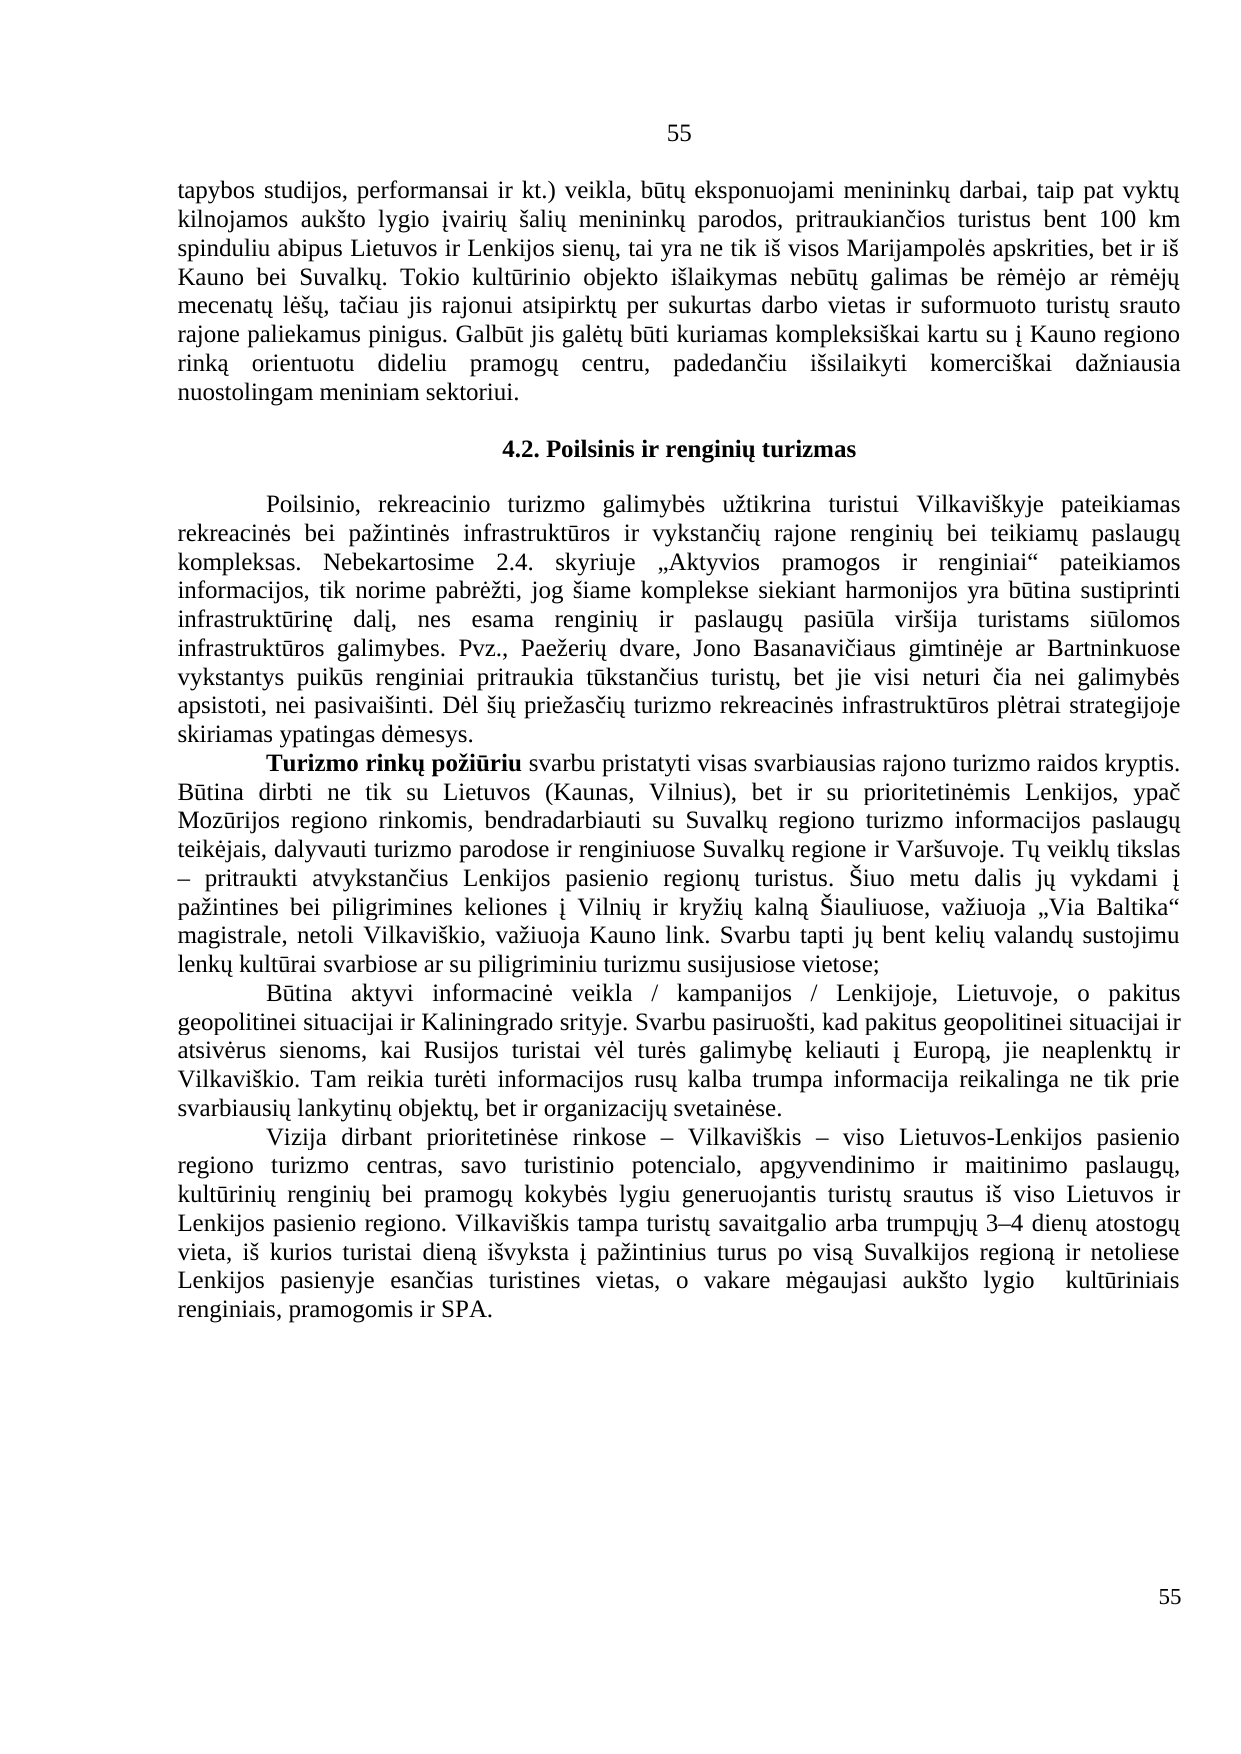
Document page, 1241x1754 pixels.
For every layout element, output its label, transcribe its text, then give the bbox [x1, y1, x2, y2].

text tapybos studijos, performansai ir kt.) veikla, būtų eksponuojami menininkų darbai, taip pat vyktų kilnojamos aukšto lygio įvairių šalių menininkų parodos, pritraukiančios turistus bent 100 km spinduliu abipus Lietuvos ir Lenkijos sienų, tai yra ne tik iš visos Marijampolės apskrities, bet ir iš Kauno bei Suvalkų. Tokio kultūrinio objekto išlaikymas nebūtų galimas be rėmėjo ar rėmėjų mecenatų lėšų, tačiau jis rajonui atsipirktų per sukurtas darbo vietas ir suformuoto turistų srauto rajone paliekamus pinigus. Galbūt jis galėtų būti kuriamas kompleksiškai kartu su į Kauno regiono rinką orientuotu dideliu pramogų centru, padedančiu išsilaikyti komerciškai dažniausia nuostolingam meniniam sektoriui. [177, 176, 1181, 406]
text Poilsinio, rekreacinio turizmo galimybės užtikrina turistui Vilkaviškyje pateikiamas rekreacinės bei pažintinės infrastruktūros ir vykstančių rajone renginių bei teikiamų paslaugų kompleksas. Nebekartosime 2.4. skyriuje „Aktyvios pramogos ir renginiai“ pateikiamos informacijos, tik norime pabrėžti, jog šiame komplekse siekiant harmonijos yra būtina sustiprinti infrastruktūrinę dalį, nes esama renginių ir paslaugų pasiūla viršija turistams siūlomos infrastruktūros galimybes. Pvz., Paežerių dvare, Jono Basanavičiaus gimtinėje ar Bartninkuose vykstantys puikūs renginiai pritraukia tūkstančius turistų, bet jie visi neturi čia nei galimybės apsistoti, nei pasivaišinti. Dėl šių priežasčių turizmo rekreacinės infrastruktūros plėtrai strategijoje skiriamas ypatingas dėmesys. [177, 489, 1181, 748]
text Būtina aktyvi informacinė veikla / kampanijos / Lenkijoje, Lietuvoje, o pakitus geopolitinei situacijai ir Kaliningrado srityje. Svarbu pasiruošti, kad pakitus geopolitinei situacijai ir atsivėrus sienoms, kai Rusijos turistai vėl turės galimybę keliauti į Europą, jie neaplenktų ir Vilkaviškio. Tam reikia turėti informacijos rusų kalba trumpa informacija reikalinga ne tik prie svarbiausių lankytinų objektų, bet ir organizacijų svetainėse. [177, 978, 1181, 1122]
text Vizija dirbant prioritetinėse rinkose – Vilkaviškis – viso Lietuvos-Lenkijos pasienio regiono turizmo centras, savo turistinio potencialo, apgyvendinimo ir maitinimo paslaugų, kultūrinių renginių bei pramogų kokybės lygiu generuojantis turistų srautus iš viso Lietuvos ir Lenkijos pasienio regiono. Vilkaviškis tampa turistų savaitgalio arba trumpųjų 3–4 dienų atostogų vieta, iš kurios turistai dieną išvyksta į pažintinius turus po visą Suvalkijos regioną ir netoliese Lenkijos pasienyje esančias turistines vietas, o vakare mėgaujasi aukšto lygio kultūriniais renginiais, pramogomis ir SPA. [177, 1122, 1181, 1323]
text Turizmo rinkų požiūriu svarbu pristatyti visas svarbiausias rajono turizmo raidos kryptis. Būtina dirbti ne tik su Lietuvos (Kaunas, Vilnius), bet ir su prioritetinėmis Lenkijos, ypač Mozūrijos regiono rinkomis, bendradarbiauti su Suvalkų regiono turizmo informacijos paslaugų teikėjais, dalyvauti turizmo parodose ir renginiuose Suvalkų regione ir Varšuvoje. Tų veiklų tikslas – pritraukti atvykstančius Lenkijos pasienio regionų turistus. Šiuo metu dalis jų vykdami į pažintines bei piligrimines keliones į Vilnių ir kryžių kalną Šiauliuose, važiuoja „Via Baltika“ magistrale, netoli Vilkaviškio, važiuoja Kauno link. Svarbu tapti jų bent kelių valandų sustojimu lenkų kultūrai svarbiose ar su piligriminiu turizmu susijusiose vietose; [177, 748, 1181, 978]
subtitle 4.2. Poilsinis ir renginių turizmas [177, 434, 1181, 463]
